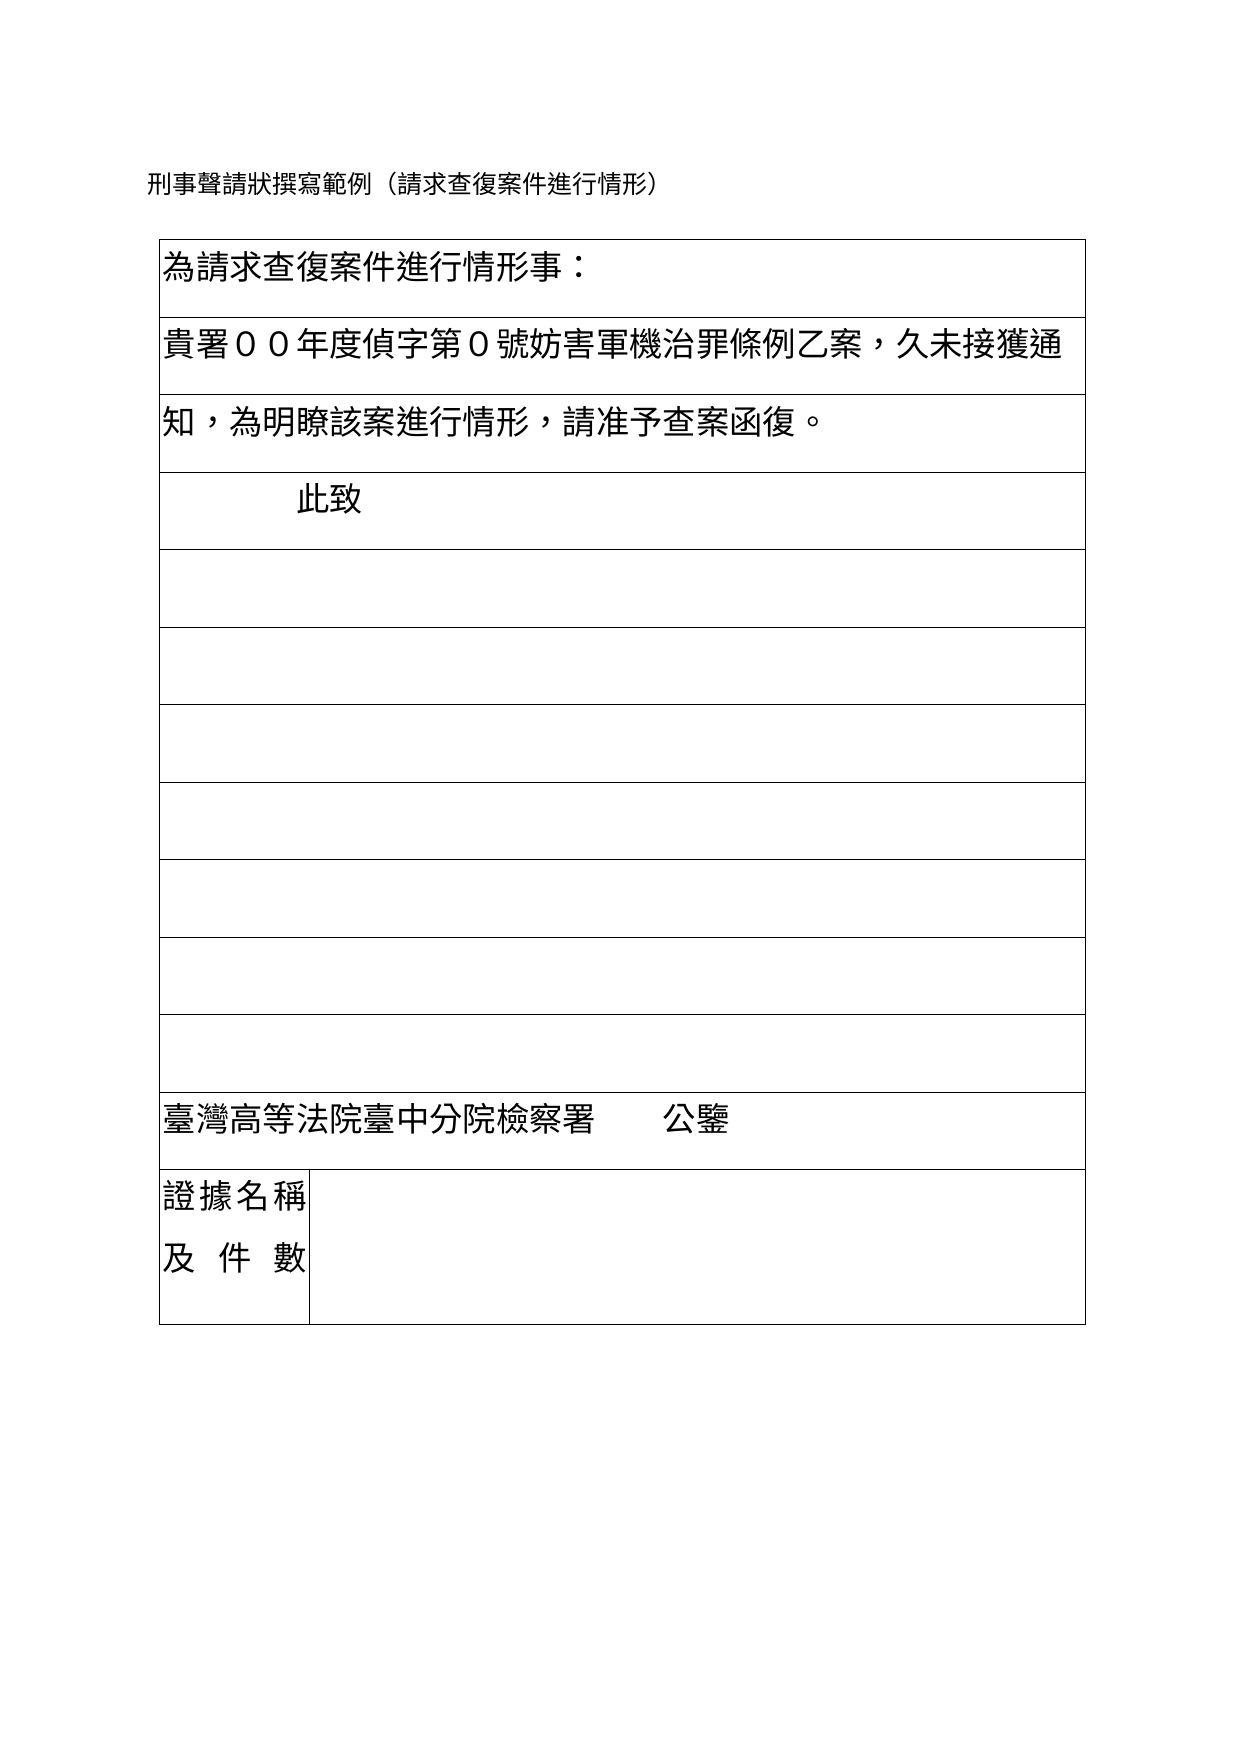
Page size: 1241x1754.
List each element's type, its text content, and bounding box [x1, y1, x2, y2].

text 刑事聲請狀撰寫範例（請求查復案件進行情形） [148, 164, 1092, 202]
table_cell [160, 628, 1085, 704]
table_cell [160, 705, 1085, 782]
table_cell [160, 1015, 1085, 1092]
table_cell 貴署００年度偵字第０號妨害軍機治罪條例乙案，久未接獲通 [160, 318, 1085, 394]
table_cell [160, 860, 1085, 937]
table_cell [160, 938, 1085, 1014]
table_cell 證據名稱 及件數 [160, 1170, 309, 1324]
table_cell 知，為明瞭該案進行情形，請准予查案函復。 [160, 395, 1085, 472]
table_cell [160, 550, 1085, 627]
table_cell 此致 [160, 473, 1085, 549]
table_cell 臺灣高等法院臺中分院檢察署 公鑒 [160, 1093, 1085, 1169]
table_header 為請求查復案件進行情形事： [160, 240, 1085, 317]
table_cell [160, 783, 1085, 859]
table_cell [310, 1170, 1085, 1324]
